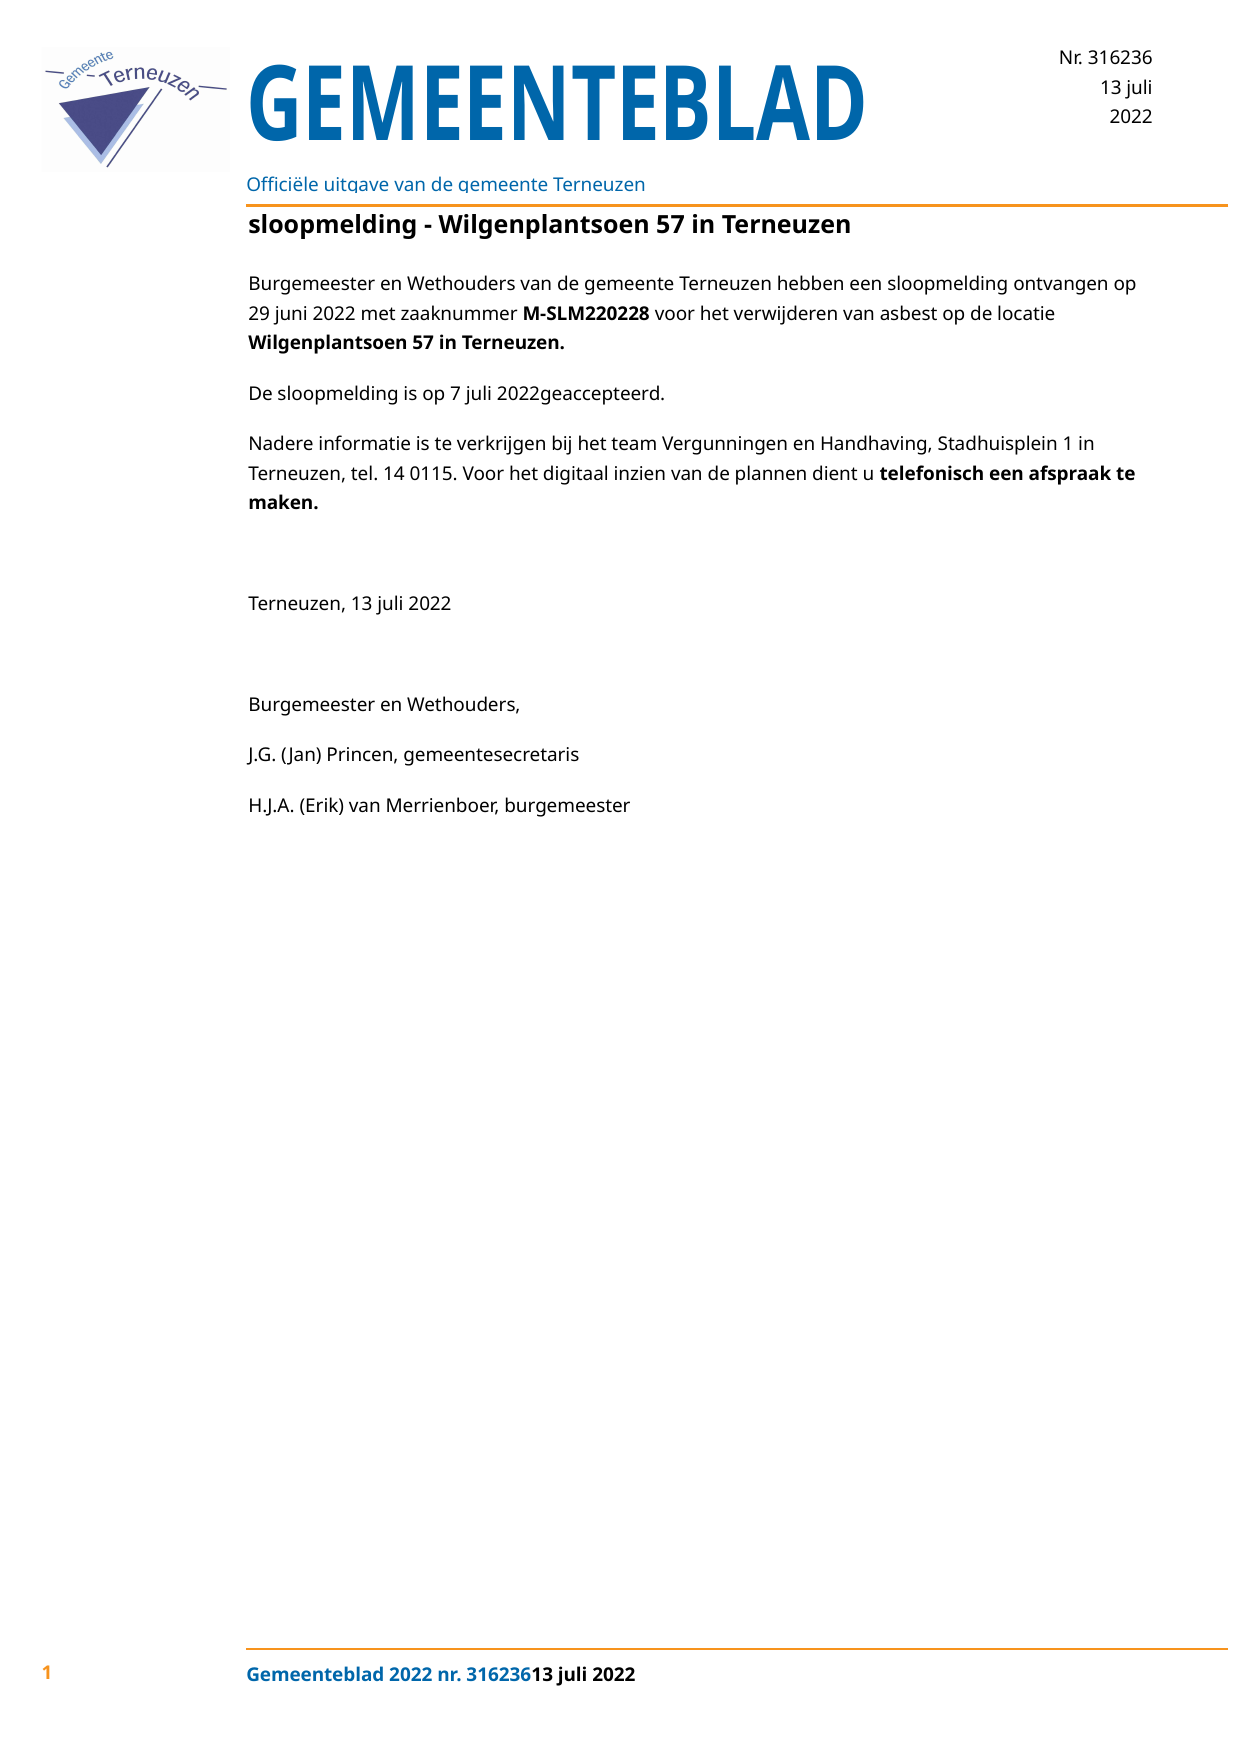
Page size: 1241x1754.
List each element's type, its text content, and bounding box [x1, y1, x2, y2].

text Burgemeester en Wethouders, [248, 691, 1152, 717]
text Terneuzen, 13 juli 2022 [248, 590, 1152, 616]
text H.J.A. (Erik) van Merrienboer, burgemeester [248, 792, 1152, 818]
text sloopmelding - Wilgenplantsoen 57 in Terneuzen [248, 207, 1152, 241]
text J.G. (Jan) Princen, gemeentesecretaris [248, 742, 1152, 767]
text Burgemeester en Wethouders van de gemeente Terneuzen hebben een sloopmelding ontvangen op 29 juni 2022 met zaaknummer M-SLM220228 voor het verwijderen van asbest op de locatie Wilgenplantsoen 57 in Terneuzen. [248, 270, 1152, 355]
text De sloopmelding is op 7 juli 2022geaccepteerd. [248, 380, 1152, 406]
picture [41, 47, 231, 172]
text Nadere informatie is te verkrijgen bij het team Vergunningen en Handhaving, Stadhuisplein 1 in Terneuzen, tel. 14 0115. Voor het digitaal inzien van de plannen dient u telefonisch een afspraak te maken. [248, 430, 1152, 515]
